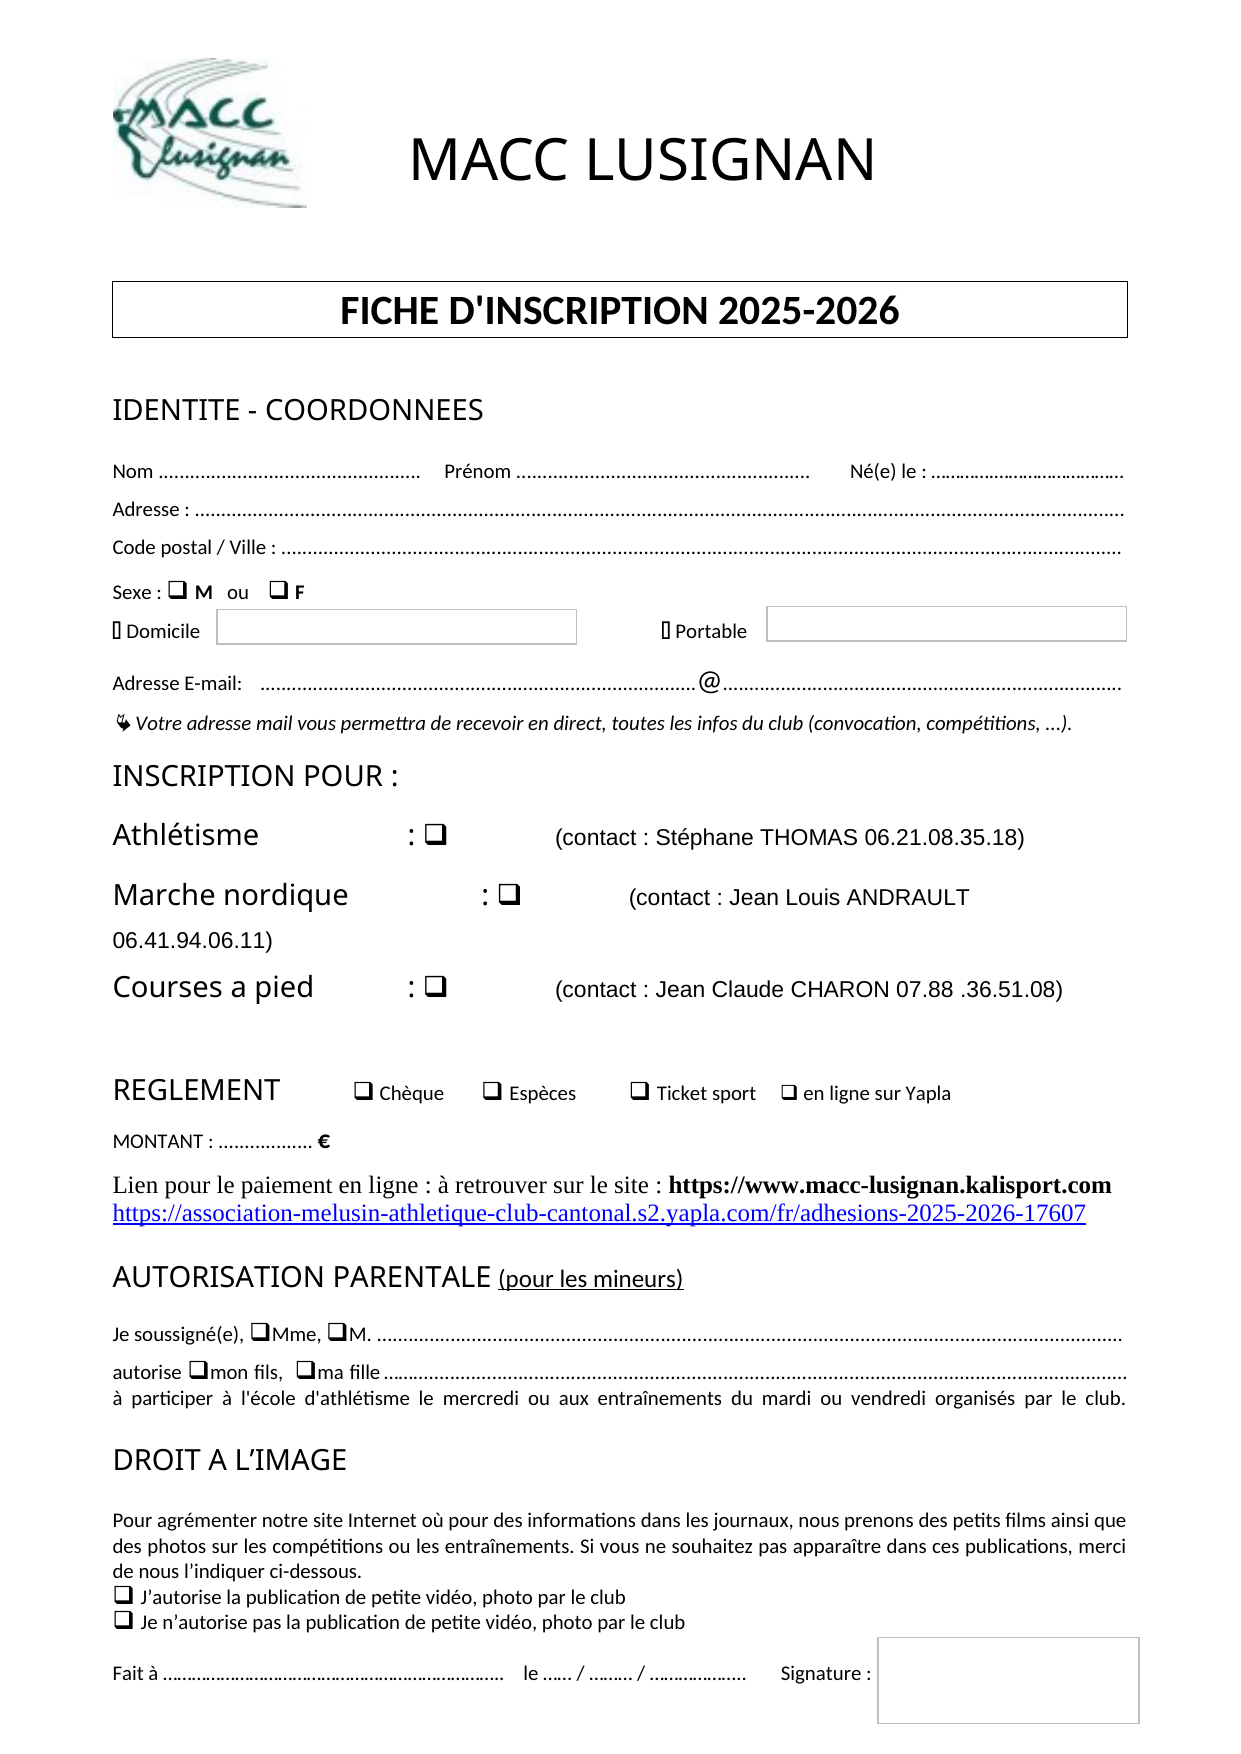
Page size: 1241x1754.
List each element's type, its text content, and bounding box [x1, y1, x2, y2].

text Lien pour le paiement en ligne : à retrouver sur le site : https://www.macc-lusignan.kalisport.com [112, 1170, 1128, 1198]
text REGLEMENT  Chèque  Espèces  Ticket sport  en ligne sur Yapla MONTANT : .................. € [112, 1069, 1128, 1154]
text DROIT A L’IMAGE [112, 1439, 1128, 1479]
text Je soussigné(e), Mme, M. .............................................................................................................................................. [112, 1296, 1128, 1347]
text Pour agrémenter notre site Internet où pour des informations dans les journaux, nous prenons des petits films ainsi que des photos sur les compétitions ou les entraînements. Si vous ne souhaitez pas apparaître dans ces publications, merci de nous l’indiquer ci-dessous. [112, 1508, 1128, 1584]
text Athlétisme :  (contact : Stéphane THOMAS 06.21.08.35.18) [112, 815, 1128, 854]
text  J’autorise la publication de petite vidéo, photo par le club [112, 1584, 1128, 1609]
text autorise mon fils, ma fille ……........................................................................................................................................ à participer à l'école d'athlétisme le mercredi ou aux entraînements du mardi ou vendredi organisés par le club. [112, 1347, 1128, 1439]
text AUTORISATION PARENTALE (pour les mineurs) [112, 1256, 1128, 1296]
text Courses a pied :  (contact : Jean Claude CHARON 07.88 .36.51.08) [112, 966, 1128, 1006]
text Marche nordique :  (contact : Jean Louis ANDRAULT 06.41.94.06.11) [112, 874, 1128, 953]
picture [113, 58, 307, 208]
text  Je n’autorise pas la publication de petite vidéo, photo par le club [112, 1609, 1128, 1635]
text Nom .................................................. Prénom ........................................................ Né(e) le : ………….……………………… Adresse : ................................................................................................................................................................................. Code postal / Ville : ................................................................................................................................................................ Sexe :  M ou  F  Domicile  Portable Adresse E-mail: ...................................................................................@............................................................................  Votre adresse mail vous permettra de recevoir en direct, toutes les infos du club (convocation, compétitions, ...). INSCRIPTION POUR : [112, 458, 1128, 795]
subtitle MACC LUSIGNAN [112, 57, 1128, 210]
text IDENTITE - COORDONNEES [112, 390, 1128, 458]
text Fait à …………………………………………………………….. le …… / ……… / ……………….. Signature : [112, 1661, 877, 1686]
text FICHE D'INSCRIPTION 2025-2026 [113, 282, 1127, 337]
text https://association-melusin-athletique-club-cantonal.s2.yapla.com/fr/adhesions-2025-2026-17607 [112, 1198, 1128, 1227]
